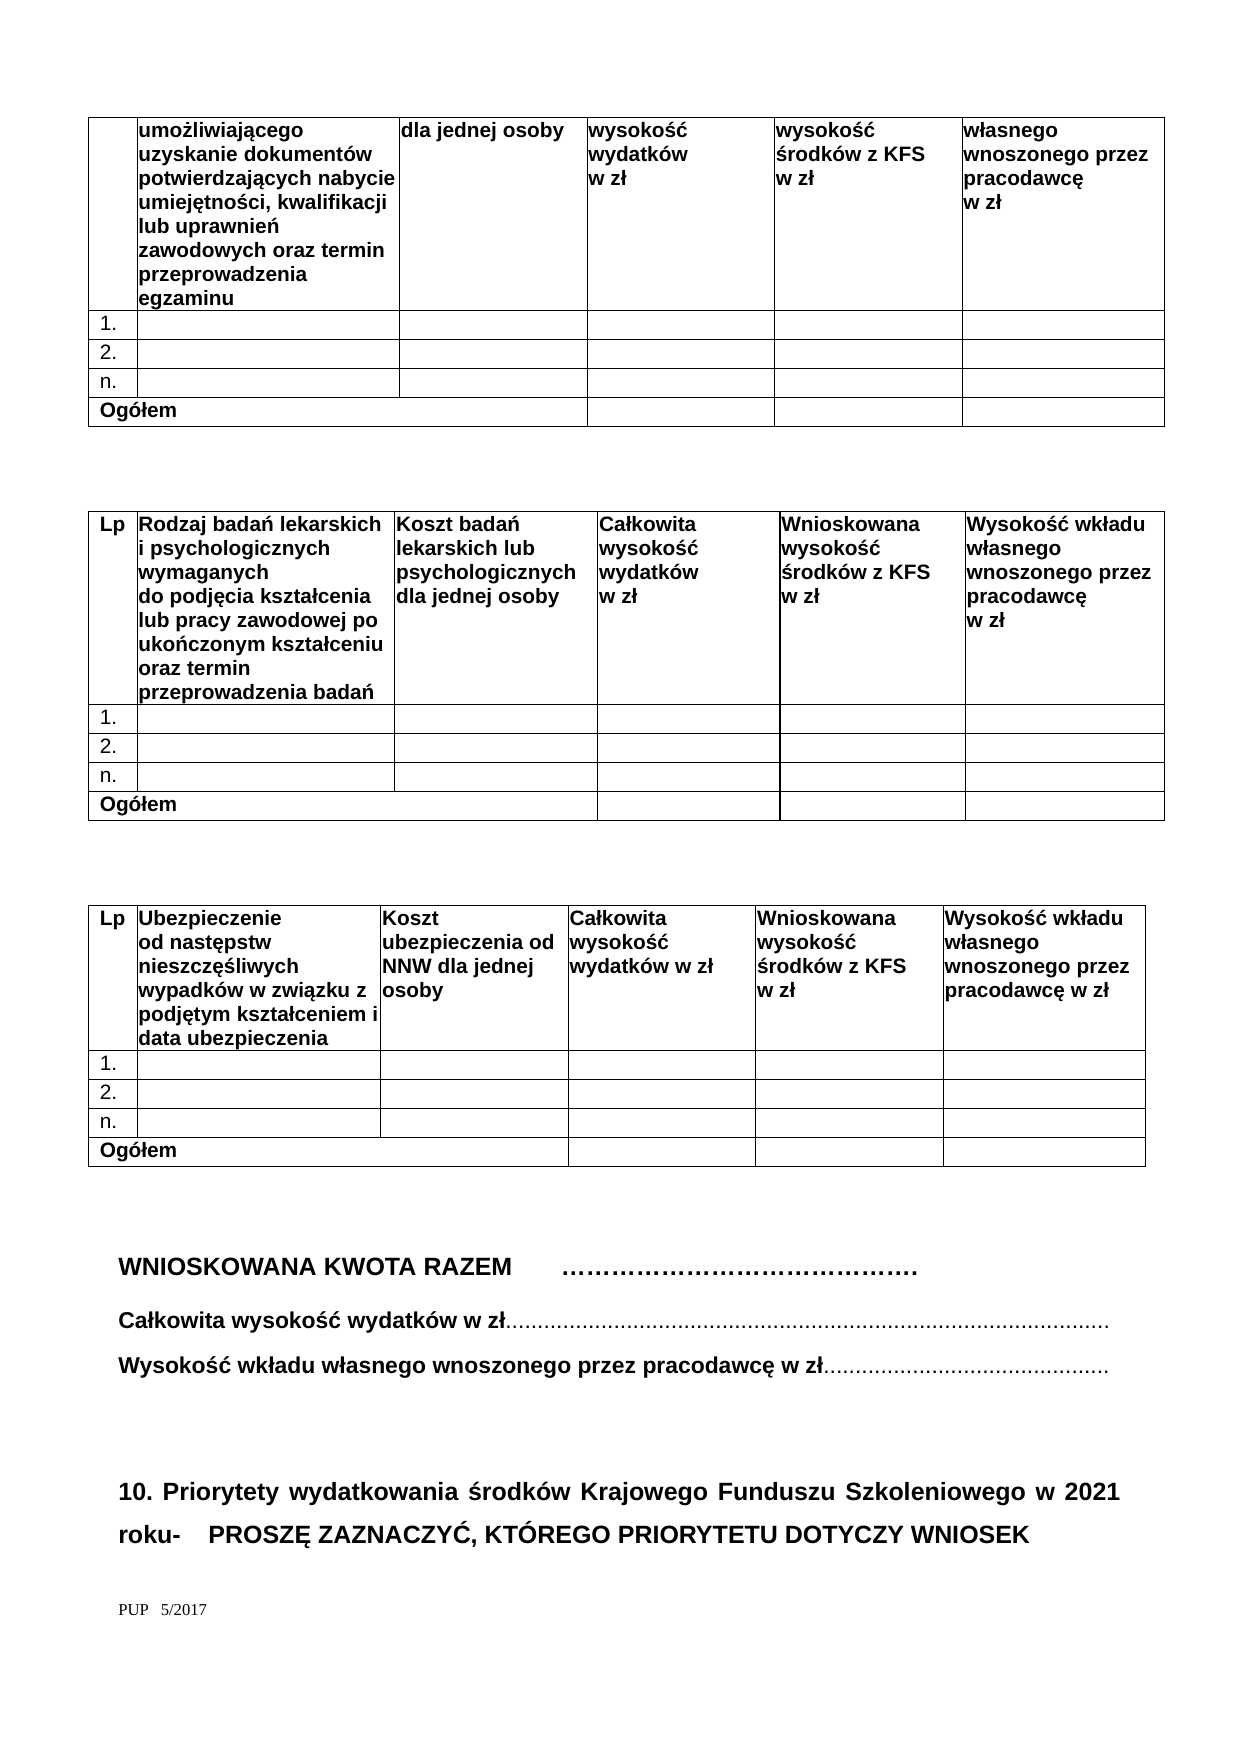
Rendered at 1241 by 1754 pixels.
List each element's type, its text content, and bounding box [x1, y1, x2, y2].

table_cell [400, 311, 587, 339]
table_cell [138, 340, 399, 368]
table_cell [598, 705, 779, 733]
table_header Koszt badań lekarskich lub psychologicznych dla jednej osoby [395, 512, 597, 704]
table_cell [966, 705, 1164, 733]
table_header Rodzaj badań lekarskich i psychologicznych wymaganych do podjęcia kształcenia lub pracy zawodowej po ukończonym kształceniu oraz termin przeprowadzenia badań [138, 512, 394, 704]
table_cell [569, 1109, 755, 1137]
table_cell [588, 398, 774, 426]
table_cell 2. [89, 734, 137, 762]
table_cell [395, 763, 597, 791]
table_cell [966, 763, 1164, 791]
table_cell [944, 1051, 1145, 1079]
table_cell [781, 734, 965, 762]
table_cell Ogółem [89, 792, 597, 820]
table_header własnego wnoszonego przez pracodawcę w zł [963, 118, 1164, 310]
table_cell [569, 1138, 755, 1166]
table_cell [963, 311, 1164, 339]
table_cell [138, 705, 394, 733]
table_header dla jednej osoby [400, 118, 587, 310]
table_cell [775, 311, 962, 339]
text Całkowita wysokość wydatków w zł............................................................................................... [118, 1307, 1122, 1334]
text WNIOSKOWANA KWOTA RAZEM ……………………………………. [118, 1252, 1122, 1281]
table_cell [588, 340, 774, 368]
table_header wysokość środków z KFS w zł [775, 118, 962, 310]
table_cell [781, 705, 965, 733]
table_cell [966, 792, 1164, 820]
table_cell 2. [89, 340, 137, 368]
table_header Wysokość wkładu własnego wnoszonego przez pracodawcę w zł [944, 906, 1145, 1050]
table_cell [944, 1138, 1145, 1166]
table_cell 1. [89, 1051, 137, 1079]
table_header wysokość wydatków w zł [588, 118, 774, 310]
table_cell [138, 734, 394, 762]
table_cell Ogółem [89, 398, 587, 426]
table_cell n. [89, 369, 137, 397]
table_cell [588, 311, 774, 339]
table_cell [138, 369, 399, 397]
table_cell [963, 340, 1164, 368]
text Wysokość wkładu własnego wnoszonego przez pracodawcę w zł............................................. [118, 1352, 1122, 1378]
table_cell [138, 763, 394, 791]
table_header Wnioskowana wysokość środków z KFS w zł [756, 906, 943, 1050]
table_cell [395, 734, 597, 762]
table_cell [381, 1080, 568, 1108]
table_cell 1. [89, 705, 137, 733]
table_cell [756, 1080, 943, 1108]
table_cell [400, 340, 587, 368]
table_cell [775, 340, 962, 368]
table_cell [781, 763, 965, 791]
table_cell [756, 1109, 943, 1137]
table_cell [963, 369, 1164, 397]
table_cell 2. [89, 1080, 137, 1108]
table_cell 1. [89, 311, 137, 339]
table_cell [569, 1080, 755, 1108]
table_cell [598, 763, 779, 791]
table_cell [569, 1051, 755, 1079]
table_cell [598, 734, 779, 762]
table_cell [138, 1051, 380, 1079]
table_cell [775, 398, 962, 426]
table_cell [400, 369, 587, 397]
table_cell [138, 1080, 380, 1108]
table_cell [756, 1138, 943, 1166]
table_cell [944, 1080, 1145, 1108]
table_header Wnioskowana wysokość środków z KFS w zł [781, 512, 965, 704]
table_header Lp [89, 512, 137, 704]
table_cell [598, 792, 779, 820]
table_cell [588, 369, 774, 397]
table_header Całkowita wysokość wydatków w zł [569, 906, 755, 1050]
table_cell [381, 1109, 568, 1137]
table_header Całkowita wysokość wydatków w zł [598, 512, 779, 704]
table_cell [944, 1109, 1145, 1137]
table_cell [966, 734, 1164, 762]
table_header Ubezpieczenie od następstw nieszczęśliwych wypadków w związku z podjętym kształceniem i data ubezpieczenia [138, 906, 380, 1050]
table_header umożliwiającego uzyskanie dokumentów potwierdzających nabycie umiejętności, kwalifikacji lub uprawnień zawodowych oraz termin przeprowadzenia egzaminu [138, 118, 399, 310]
table_header [89, 118, 137, 310]
text 10. Priorytety wydatkowania środków Krajowego Funduszu Szkoleniowego w 2021 roku- PROSZĘ ZAZNACZYĆ, KTÓREGO PRIORYTETU DOTYCZY WNIOSEK [118, 1477, 1122, 1549]
table_cell [395, 705, 597, 733]
table_cell [138, 311, 399, 339]
table_header Koszt ubezpieczenia od NNW dla jednej osoby [381, 906, 568, 1050]
table_cell [756, 1051, 943, 1079]
table_cell Ogółem [89, 1138, 568, 1166]
table_cell n. [89, 763, 137, 791]
table_cell [138, 1109, 380, 1137]
table_cell [963, 398, 1164, 426]
table_cell [775, 369, 962, 397]
table_header Wysokość wkładu własnego wnoszonego przez pracodawcę w zł [966, 512, 1164, 704]
table_cell [781, 792, 965, 820]
table_cell n. [89, 1109, 137, 1137]
table_header Lp [89, 906, 137, 1050]
table_cell [381, 1051, 568, 1079]
